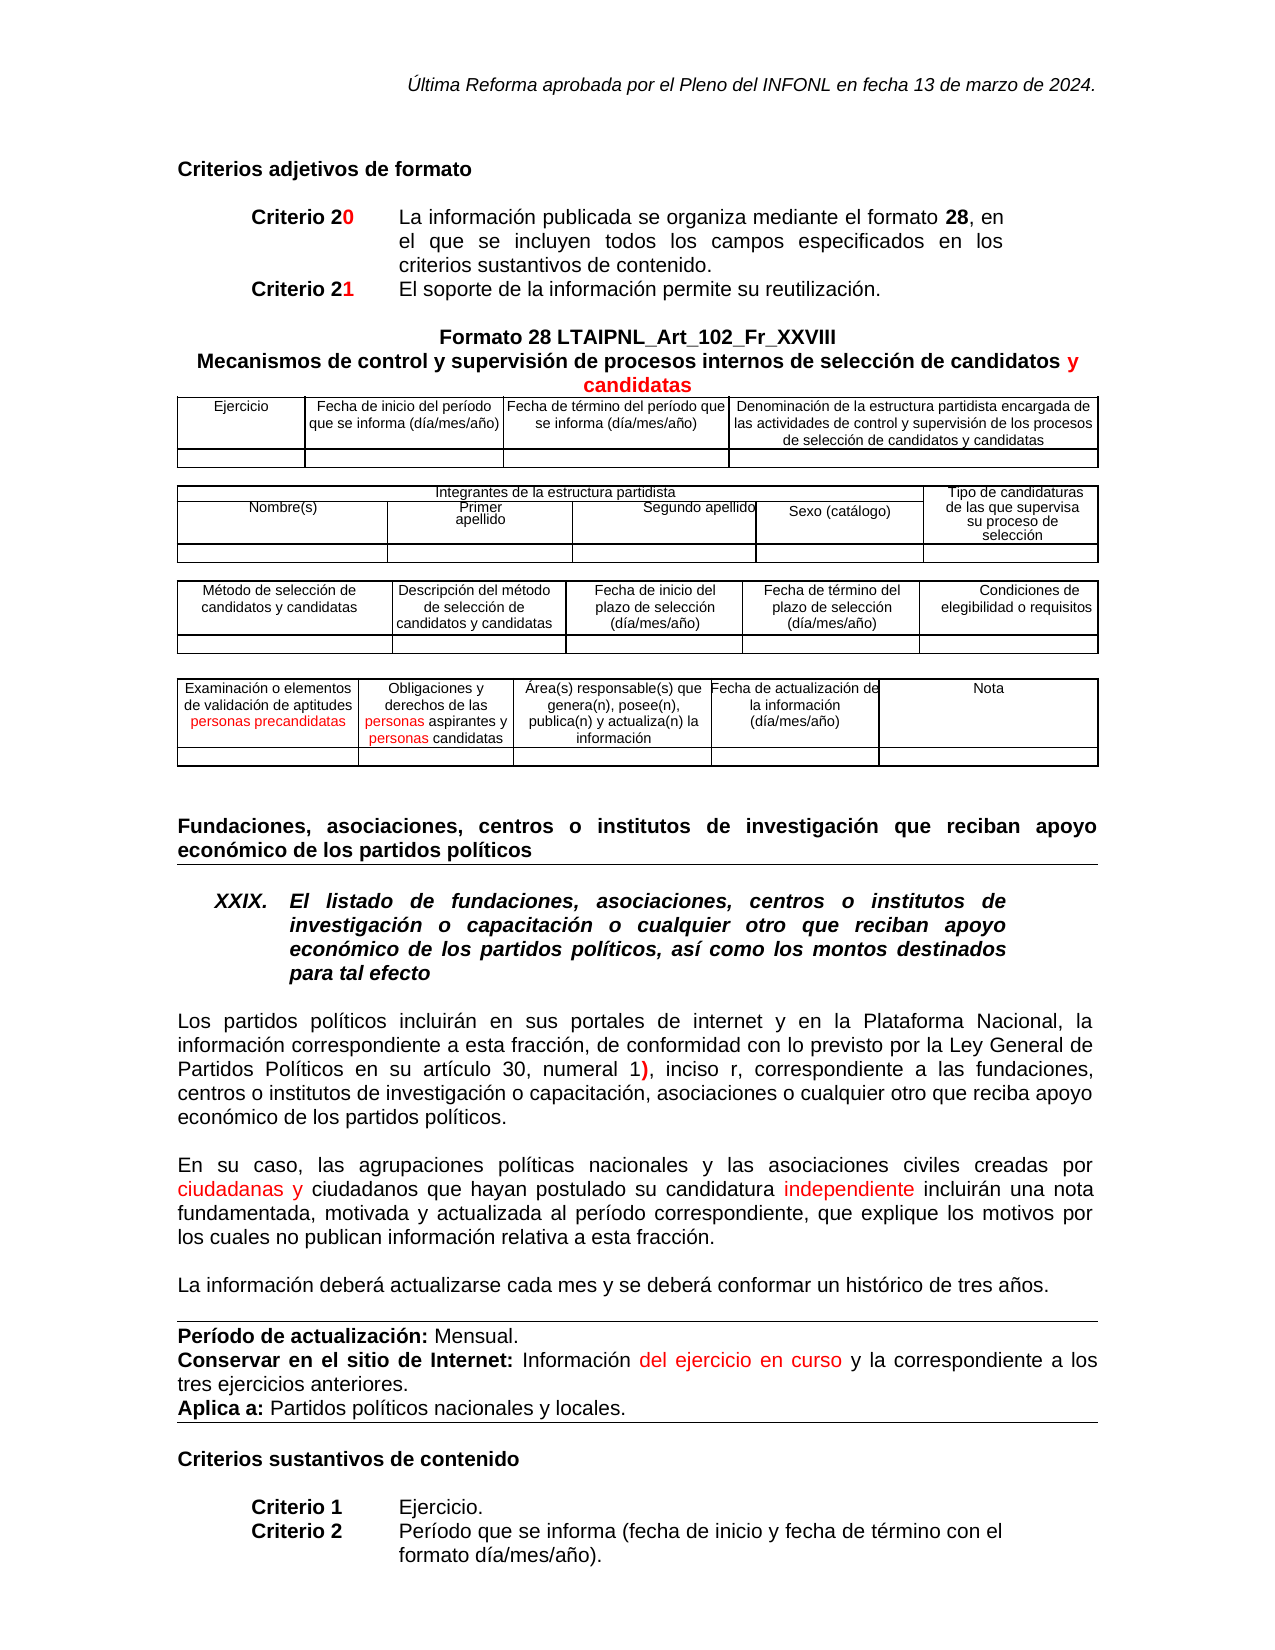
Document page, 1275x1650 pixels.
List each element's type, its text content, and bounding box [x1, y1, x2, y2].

text Criterios adjetivos de formato [177, 157, 1098, 181]
table_cell [504, 450, 728, 467]
table_header Fecha de inicio del período que se informa (día/mes/año) [306, 398, 503, 448]
table_header Denominación de la estructura partidista encargada de las actividades de control y supervisión de los procesos de selección de candidatos y candidatas [730, 398, 1097, 448]
table_cell [712, 748, 878, 765]
table_cell [393, 636, 565, 652]
table_header Ejercicio [178, 398, 304, 448]
table_cell [359, 748, 513, 765]
text Criterio 1 Ejercicio. [251, 1495, 1004, 1519]
text Fundaciones, asociaciones, centros o institutos de investigación que reciban apoyo económico de los partidos políticos [177, 814, 1098, 864]
table_header Fecha de inicio del plazo de selección (día/mes/año) [567, 582, 742, 634]
table_cell [514, 748, 711, 765]
text Conservar en el sitio de Internet: Información del ejercicio en curso y la correspondiente a los tres ejercicios anteriores. [177, 1348, 1098, 1392]
text Formato 28 LTAIPNL_Art_102_Fr_XXVIII [177, 324, 1098, 348]
table_cell [178, 748, 358, 765]
table_cell [178, 636, 392, 652]
text Criterio 20 La información publicada se organiza mediante el formato 28, en el que se incluyen todos los campos especificados en los criterios sustantivos de contenido. [251, 205, 1004, 277]
text Los partidos políticos incluirán en sus portales de internet y en la Plataforma Nacional, la información correspondiente a esta fracción, de conformidad con lo previsto por la Ley General de Partidos Políticos en su artículo 30, numeral 1), inciso r, correspondiente a las fundaciones, centros o institutos de investigación o capacitación, asociaciones o cualquier otro que reciba apoyo económico de los partidos políticos. [177, 1009, 1094, 1129]
table_cell [924, 545, 1097, 562]
text Criterios sustantivos de contenido [177, 1447, 1098, 1471]
table_header Fecha de actualización de la información (día/mes/año) [712, 680, 878, 747]
table_header Fecha de término del plazo de selección (día/mes/año) [743, 582, 919, 634]
subtitle XXIX. El listado de fundaciones, asociaciones, centros o institutos de investigación o capacitación o cualquier otro que reciban apoyo económico de los partidos políticos, así como los montos destinados para tal efecto [214, 889, 1009, 985]
table_cell [567, 636, 742, 652]
text En su caso, las agrupaciones políticas nacionales y las asociaciones civiles creadas por ciudadanas y ciudadanos que hayan postulado su candidatura independiente incluirán una nota fundamentada, motivada y actualizada al período correspondiente, que explique los motivos por los cuales no publican información relativa a esta fracción. [177, 1153, 1094, 1249]
table_cell Primer apellido [388, 502, 572, 543]
table_header Fecha de término del período que se informa (día/mes/año) [504, 398, 728, 448]
text Mecanismos de control y supervisión de procesos internos de selección de candidatos y candidatas [177, 348, 1098, 396]
table_cell [178, 450, 304, 467]
table_cell [743, 636, 919, 652]
table_cell [757, 545, 923, 562]
table_cell Sexo (catálogo) [757, 502, 923, 543]
table_cell [880, 748, 1097, 765]
table_cell Segundo apellido [573, 502, 755, 543]
table_cell [920, 636, 1097, 652]
text Período de actualización: Mensual. [177, 1322, 1098, 1348]
table_cell [730, 450, 1097, 467]
table_cell [388, 545, 572, 562]
table_header Método de selección de candidatos y candidatas [178, 582, 392, 634]
text Criterio 21 El soporte de la información permite su reutilización. [251, 277, 1004, 301]
text Criterio 2 Período que se informa (fecha de inicio y fecha de término con el formato día/mes/año). [251, 1519, 1004, 1567]
table_cell [306, 450, 503, 467]
table_header Nota [880, 680, 1097, 747]
text La información deberá actualizarse cada mes y se deberá conformar un histórico de tres años. [177, 1273, 1094, 1297]
table_cell [178, 545, 387, 562]
table_header Examinación o elementos de validación de aptitudes personas precandidatas [178, 680, 358, 747]
table_header Tipo de candidaturas de las que supervisa su proceso de selección [924, 487, 1097, 543]
table_header Integrantes de la estructura partidista [178, 487, 923, 501]
table_cell Nombre(s) [178, 502, 387, 543]
table_header Descripción del método de selección de candidatos y candidatas [393, 582, 565, 634]
text Aplica a: Partidos políticos nacionales y locales. [177, 1392, 1098, 1422]
table_cell [573, 545, 755, 562]
table_header Área(s) responsable(s) que genera(n), posee(n), publica(n) y actualiza(n) la información [514, 680, 711, 747]
table_header Condiciones de elegibilidad o requisitos [920, 582, 1097, 634]
table_header Obligaciones y derechos de las personas aspirantes y personas candidatas [359, 680, 513, 747]
